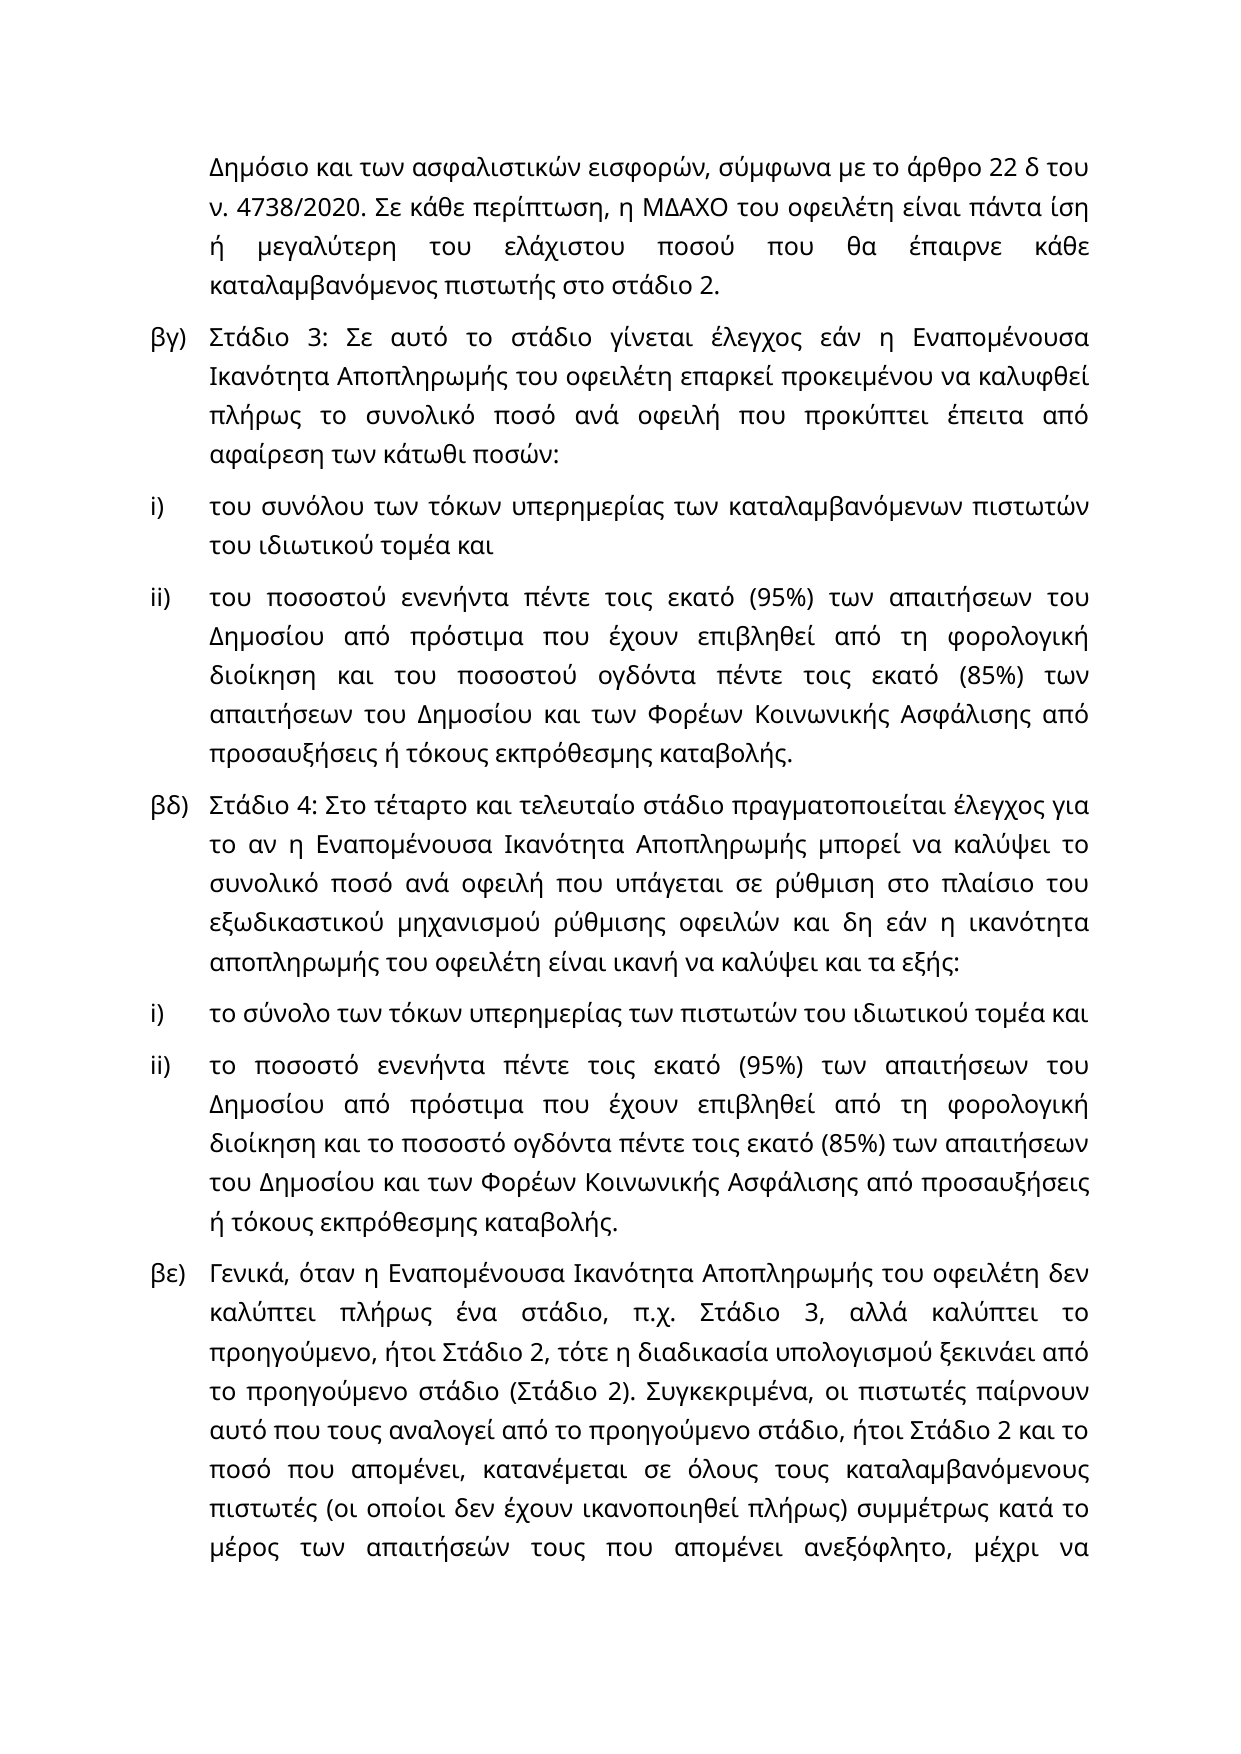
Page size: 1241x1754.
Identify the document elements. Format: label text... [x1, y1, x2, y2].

list ii) το ποσοστό ενενήντα πέντε τοις εκατό (95%) των απαιτήσεων του Δημοσίου από πρόστιμα που έχουν επιβληθεί από τη φορολογική διοίκηση και το ποσοστό ογδόντα πέντε τοις εκατό (85%) των απαιτήσεων του Δημοσίου και των Φορέων Κοινωνικής Ασφάλισης από προσαυξήσεις ή τόκους εκπρόθεσμης καταβολής. [150, 1047, 1090, 1238]
list βδ) Στάδιο 4: Στο τέταρτο και τελευταίο στάδιο πραγματοποιείται έλεγχος για το αν η Εναπομένουσα Ικανότητα Αποπληρωμής μπορεί να καλύψει το συνολικό ποσό ανά οφειλή που υπάγεται σε ρύθμιση στο πλαίσιο του εξωδικαστικού μηχανισμού ρύθμισης οφειλών και δη εάν η ικανότητα αποπληρωμής του οφειλέτη είναι ικανή να καλύψει και τα εξής: [150, 787, 1090, 978]
list Δημόσιο και των ασφαλιστικών εισφορών, σύμφωνα με το άρθρο 22 δ του ν. 4738/2020. Σε κάθε περίπτωση, η ΜΔΑΧΟ του οφειλέτη είναι πάντα ίση ή μεγαλύτερη του ελάχιστου ποσού που θα έπαιρνε κάθε καταλαμβανόμενος πιστωτής στο στάδιο 2. [150, 150, 1090, 302]
list i) το σύνολο των τόκων υπερημερίας των πιστωτών του ιδιωτικού τομέα και [150, 996, 1090, 1030]
list βγ) Στάδιο 3: Σε αυτό το στάδιο γίνεται έλεγχος εάν η Εναπομένουσα Ικανότητα Αποπληρωμής του οφειλέτη επαρκεί προκειμένου να καλυφθεί πλήρως το συνολικό ποσό ανά οφειλή που προκύπτει έπειτα από αφαίρεση των κάτωθι ποσών: [150, 319, 1090, 471]
list βε) Γενικά, όταν η Εναπομένουσα Ικανότητα Αποπληρωμής του οφειλέτη δεν καλύπτει πλήρως ένα στάδιο, π.χ. Στάδιο 3, αλλά καλύπτει το προηγούμενο, ήτοι Στάδιο 2, τότε η διαδικασία υπολογισμού ξεκινάει από το προηγούμενο στάδιο (Στάδιο 2). Συγκεκριμένα, οι πιστωτές παίρνουν αυτό που τους αναλογεί από το προηγούμενο στάδιο, ήτοι Στάδιο 2 και το ποσό που απομένει, κατανέμεται σε όλους τους καταλαμβανόμενους πιστωτές (οι οποίοι δεν έχουν ικανοποιηθεί πλήρως) συμμέτρως κατά το μέρος των απαιτήσεών τους που απομένει ανεξόφλητο, μέχρι να [150, 1256, 1090, 1564]
list ii) του ποσοστού ενενήντα πέντε τοις εκατό (95%) των απαιτήσεων του Δημοσίου από πρόστιμα που έχουν επιβληθεί από τη φορολογική διοίκηση και του ποσοστού ογδόντα πέντε τοις εκατό (85%) των απαιτήσεων του Δημοσίου και των Φορέων Κοινωνικής Ασφάλισης από προσαυξήσεις ή τόκους εκπρόθεσμης καταβολής. [150, 579, 1090, 770]
list i) του συνόλου των τόκων υπερημερίας των καταλαμβανόμενων πιστωτών του ιδιωτικού τομέα και [150, 488, 1090, 562]
